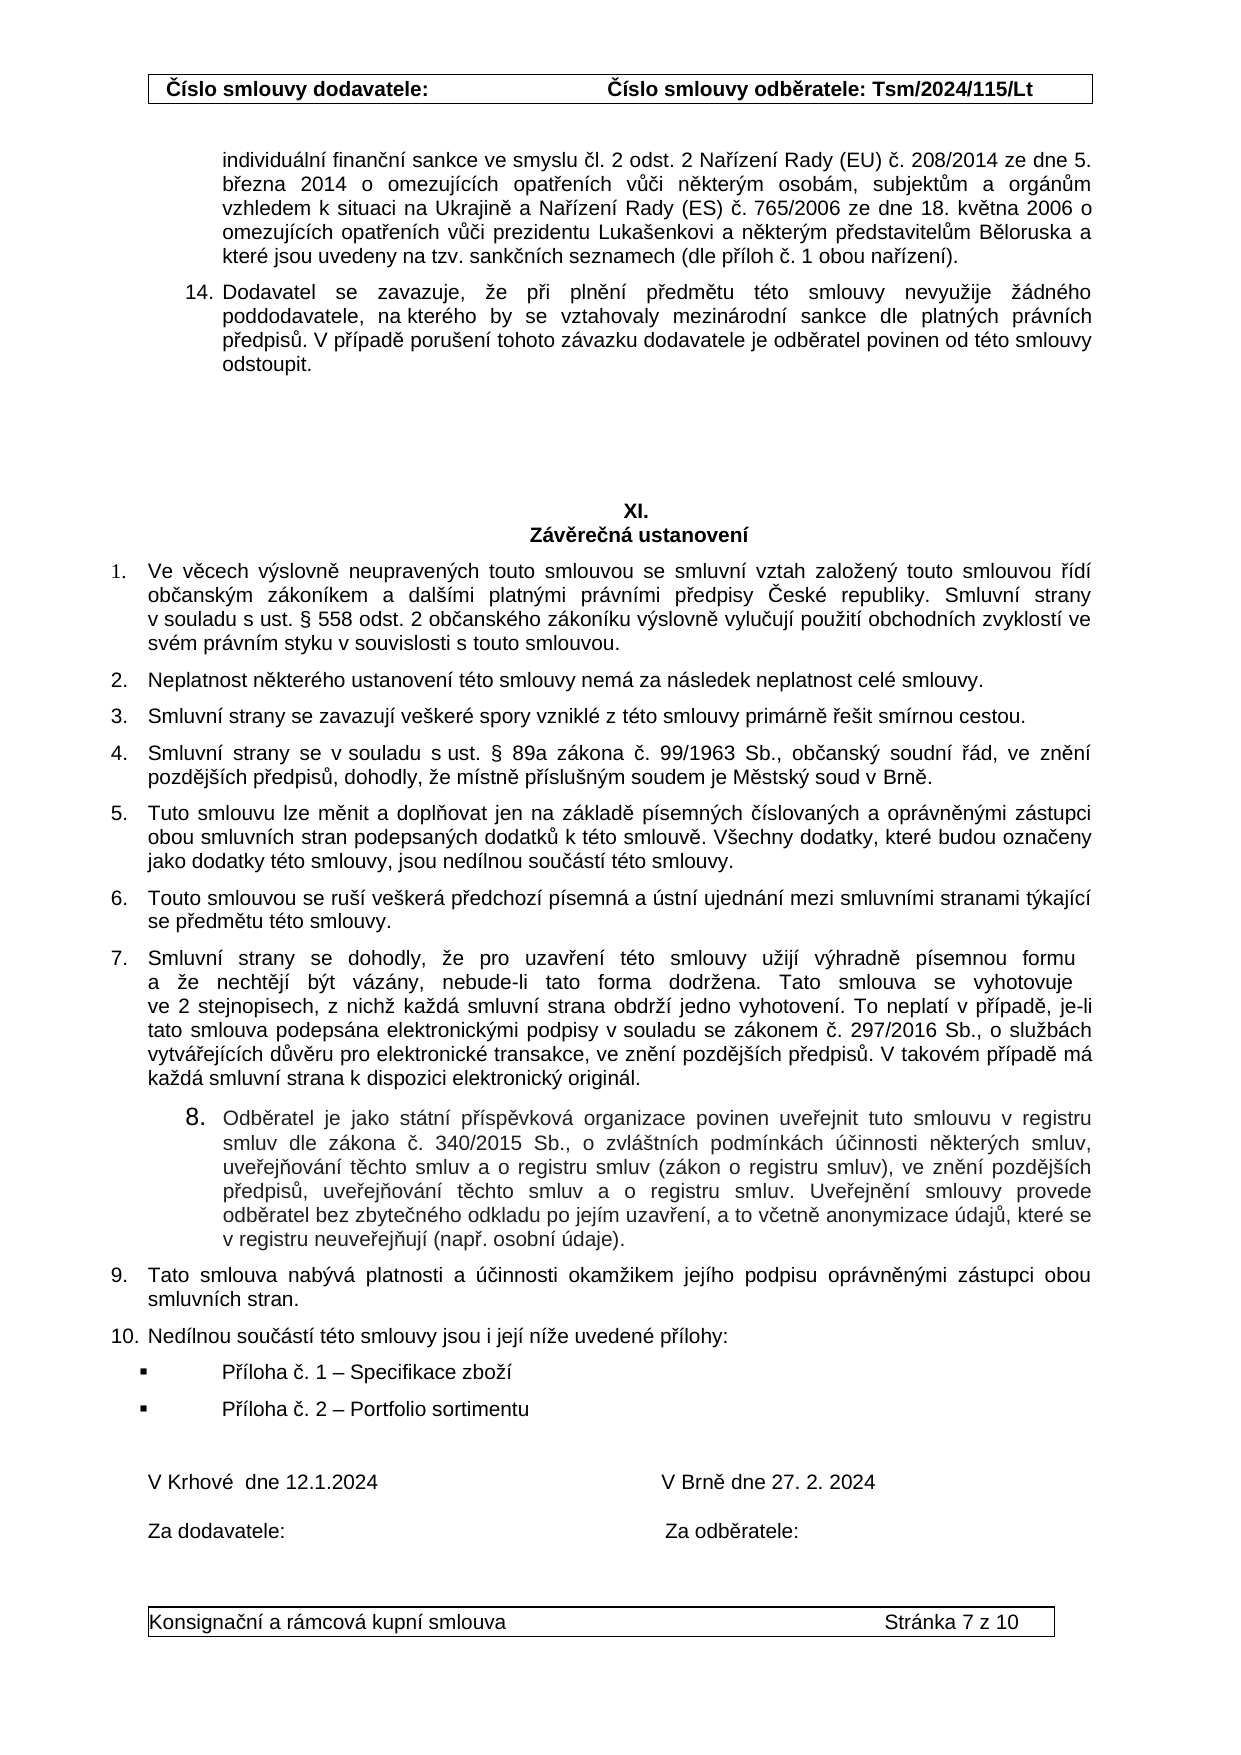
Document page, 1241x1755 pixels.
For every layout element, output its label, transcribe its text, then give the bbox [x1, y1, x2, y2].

list Odběratel je jako státní příspěvková organizace povinen uveřejnit tuto smlouvu v registru smluv dle zákona č. 340/2015 Sb., o zvláštních podmínkách účinnosti některých smluv, uveřejňování těchto smluv a o registru smluv (zákon o registru smluv), ve znění pozdějších předpisů, uveřejňování těchto smluv a o registru smluv. Uveřejnění smlouvy provede odběratel bez zbytečného odkladu po jejím uzavření, a to včetně anonymizace údajů, které se v registru neuveřejňují (např. osobní údaje). [185, 1102, 1093, 1251]
text XI. [185, 499, 1093, 523]
list Smluvní strany se v souladu s ust. § 89a zákona č. 99/1963 Sb., občanský soudní řád, ve znění pozdějších předpisů, dohodly, že místně příslušným soudem je Městský soud v Brně. [111, 741, 1093, 788]
list Příloha č. 1 – Specifikace zboží [139, 1360, 1093, 1384]
list Ve věcech výslovně neupravených touto smlouvou se smluvní vztah založený touto smlouvou řídí občanským zákoníkem a dalšími platnými právními předpisy České republiky. Smluvní strany v souladu s ust. § 558 odst. 2 občanského zákoníku výslovně vylučují použití obchodních zvyklostí ve svém právním styku v souvislosti s touto smlouvou. [111, 559, 1093, 655]
list individuální finanční sankce ve smyslu čl. 2 odst. 2 Nařízení Rady (EU) č. 208/2014 ze dne 5. března 2014 o omezujících opatřeních vůči některým osobám, subjektům a orgánům vzhledem k situaci na Ukrajině a Nařízení Rady (ES) č. 765/2006 ze dne 18. května 2006 o omezujících opatřeních vůči prezidentu Lukašenkovi a některým představitelům Běloruska a které jsou uvedeny na tzv. sankčních seznamech (dle příloh č. 1 obou nařízení). [185, 148, 1093, 267]
list Tuto smlouvu lze měnit a doplňovat jen na základě písemných číslovaných a oprávněnými zástupci obou smluvních stran podepsaných dodatků k této smlouvě. Všechny dodatky, které budou označeny jako dodatky této smlouvy, jsou nedílnou součástí této smlouvy. [111, 801, 1093, 873]
text V Krhové dne 12.1.2024 V Brně dne 27. 2. 2024 [148, 1469, 1093, 1493]
list Nedílnou součástí této smlouvy jsou i její níže uvedené přílohy: [111, 1323, 1093, 1347]
text Závěrečná ustanovení [185, 523, 1093, 547]
list Příloha č. 2 – Portfolio sortimentu [139, 1397, 1093, 1421]
list Dodavatel se zavazuje, že při plnění předmětu této smlouvy nevyužije žádného poddodavatele, na kterého by se vztahovaly mezinárodní sankce dle platných právních předpisů. V případě porušení tohoto závazku dodavatele je odběratel povinen od této smlouvy odstoupit. [185, 280, 1093, 376]
list Smluvní strany se zavazují veškeré spory vzniklé z této smlouvy primárně řešit smírnou cestou. [111, 704, 1093, 728]
list Tato smlouva nabývá platnosti a účinnosti okamžikem jejího podpisu oprávněnými zástupci obou smluvních stran. [111, 1263, 1093, 1311]
text Za dodavatele: Za odběratele: [148, 1518, 1093, 1542]
list Touto smlouvou se ruší veškerá předchozí písemná a ústní ujednání mezi smluvními stranami týkající se předmětu této smlouvy. [111, 885, 1093, 933]
list Smluvní strany se dohodly, že pro uzavření této smlouvy užijí výhradně písemnou formu a že nechtějí být vázány, nebude-li tato forma dodržena. Tato smlouva se vyhotovuje ve 2 stejnopisech, z nichž každá smluvní strana obdrží jedno vyhotovení. To neplatí v případě, je-li tato smlouva podepsána elektronickými podpisy v souladu se zákonem č. 297/2016 Sb., o službách vytvářejících důvěru pro elektronické transakce, ve znění pozdějších předpisů. V takovém případě má každá smluvní strana k dispozici elektronický originál. [111, 946, 1093, 1089]
list Neplatnost některého ustanovení této smlouvy nemá za následek neplatnost celé smlouvy. [111, 668, 1093, 692]
